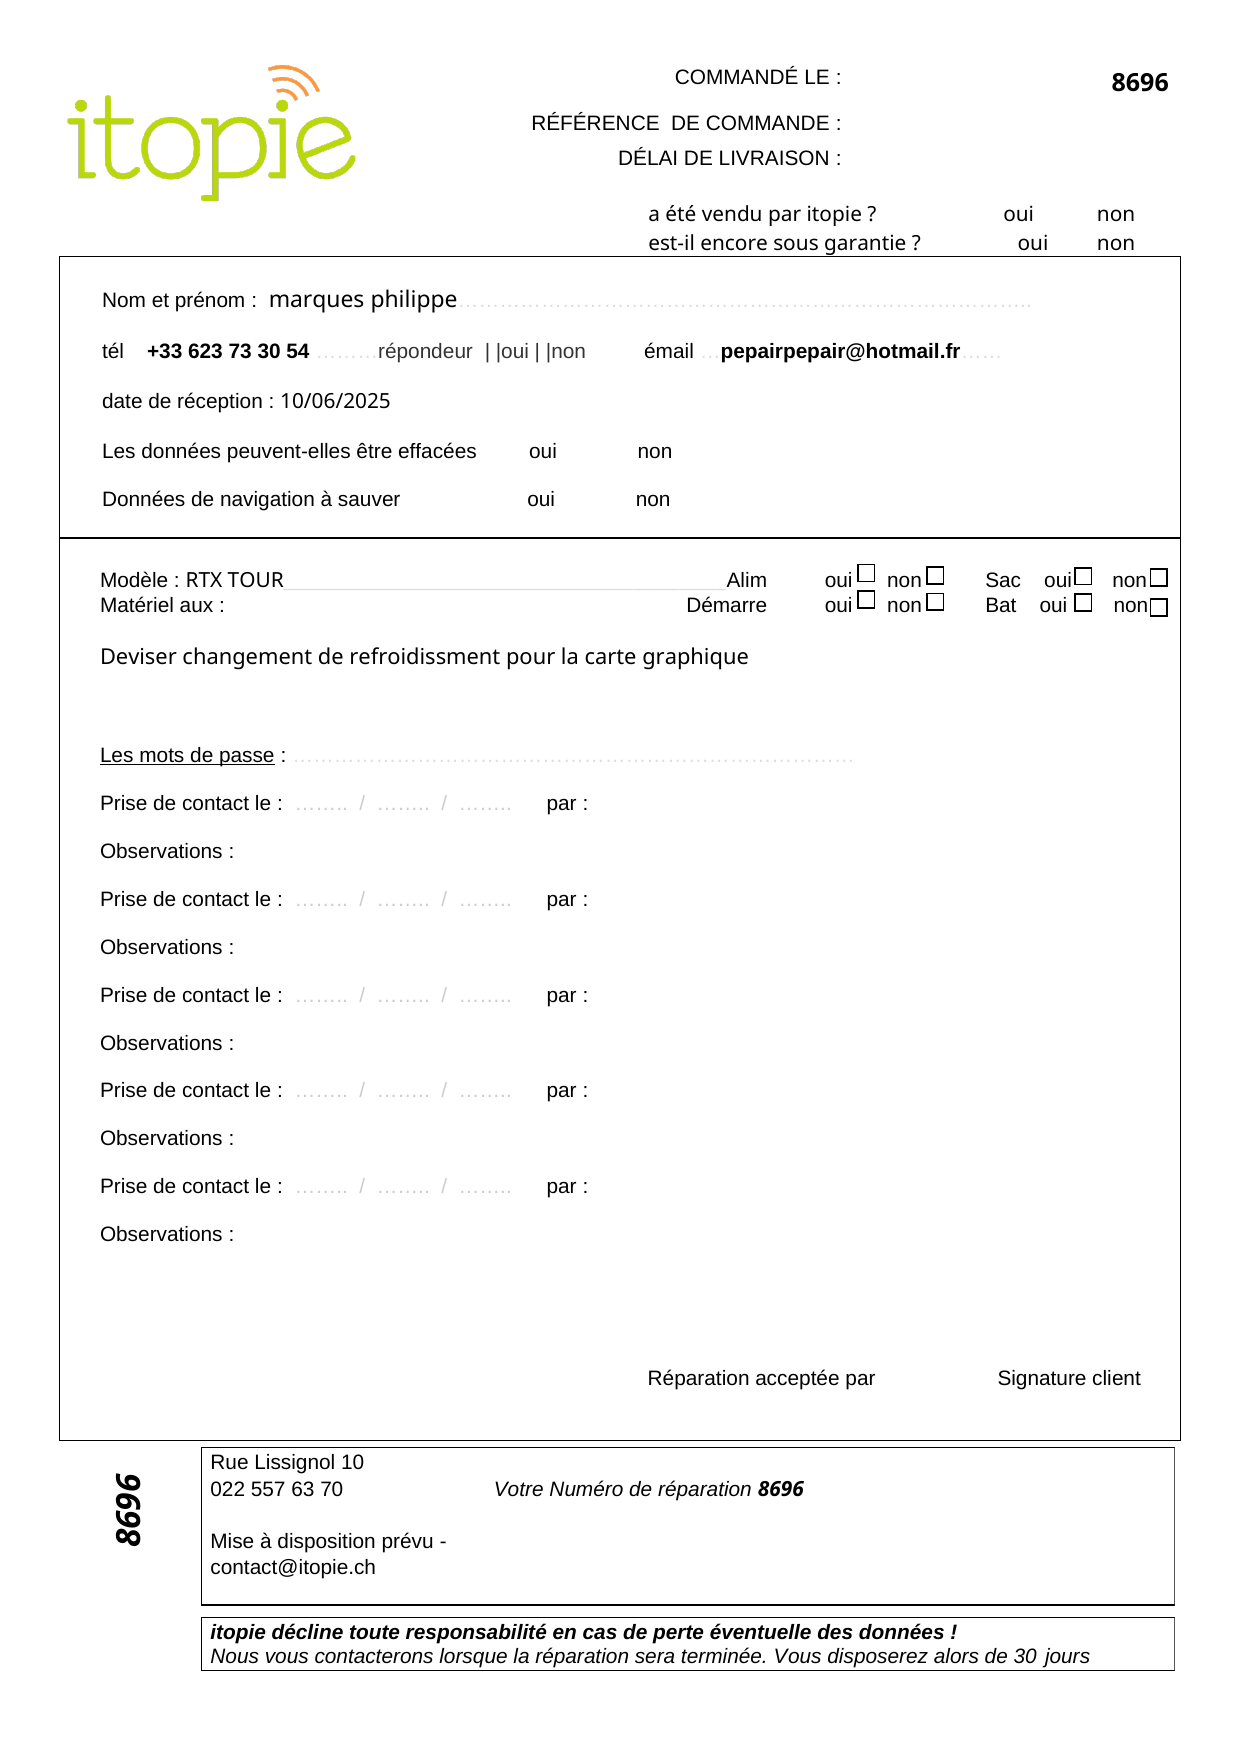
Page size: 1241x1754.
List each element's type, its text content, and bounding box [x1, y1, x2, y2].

text Données de navigation à sauver oui non [60, 484, 1180, 511]
table_cell [847, 105, 1180, 140]
table_header 8696 [847, 59, 1180, 104]
text Nom et prénom : marques philippe……………………………………………………………………….. [60, 280, 1180, 314]
table_cell DÉLAI DE LIVRAISON : [490, 140, 847, 175]
text Prise de contact le : …….. / …….. / …….. par : [60, 1171, 1180, 1198]
text est-il encore sous garantie ? oui non [59, 228, 1181, 256]
text Modèle : RTX TOUR Alim oui non Sac oui non [948, 562, 1180, 590]
text Prise de contact le : …….. / …….. / …….. par : [60, 979, 1180, 1006]
text Observations : [60, 836, 1180, 863]
text Les mots de passe : ……………………………………………………………………… [60, 740, 1180, 767]
text date de réception : 10/06/2025 [60, 383, 1180, 415]
text Observations : [60, 1219, 1180, 1246]
text Modèle : RTX TOUR Alim oui non Sac oui non [879, 562, 925, 590]
text Observations : [60, 1123, 1180, 1150]
text Les données peuvent-elles être effacées oui non [60, 436, 1180, 463]
text tél +33 623 73 30 54 ………répondeur | |oui | |non émail …pepairpepair@hotmail.fr…… [60, 335, 1180, 362]
text Deviser changement de refroidissment pour la carte graphique [60, 638, 1180, 671]
text Réparation acceptée par Signature client [60, 1363, 1180, 1390]
table_cell itopie décline toute responsabilité en cas de perte éventuelle des données ! Nous vous contacterons lorsque la réparation sera terminée. Vous disposerez alors de 30 jours [195, 1611, 1180, 1677]
text a été vendu par itopie ? oui non [59, 199, 1181, 228]
table_cell [847, 140, 1180, 175]
picture [67, 65, 356, 201]
table_cell RÉFÉRENCE DE COMMANDE : [490, 105, 847, 140]
text Observations : [60, 931, 1180, 958]
table_header 8696 [59, 1441, 195, 1677]
table_header Rue Lissignol 10 022 557 63 70 Votre Numéro de réparation 8696 Mise à disposition prévu - contact@itopie.ch [195, 1441, 1180, 1611]
text Matériel aux : Démarre oui non Bat oui non [60, 590, 1180, 617]
text Prise de contact le : …….. / …….. / …….. par : [60, 883, 1180, 911]
table_header COMMANDÉ LE : [490, 59, 847, 104]
text Observations : [60, 1027, 1180, 1054]
text Prise de contact le : …….. / …….. / …….. par : [60, 788, 1180, 815]
text Modèle : RTX TOUR Alim oui non Sac oui non [60, 562, 856, 590]
text Prise de contact le : …….. / …….. / …….. par : [60, 1075, 1180, 1102]
